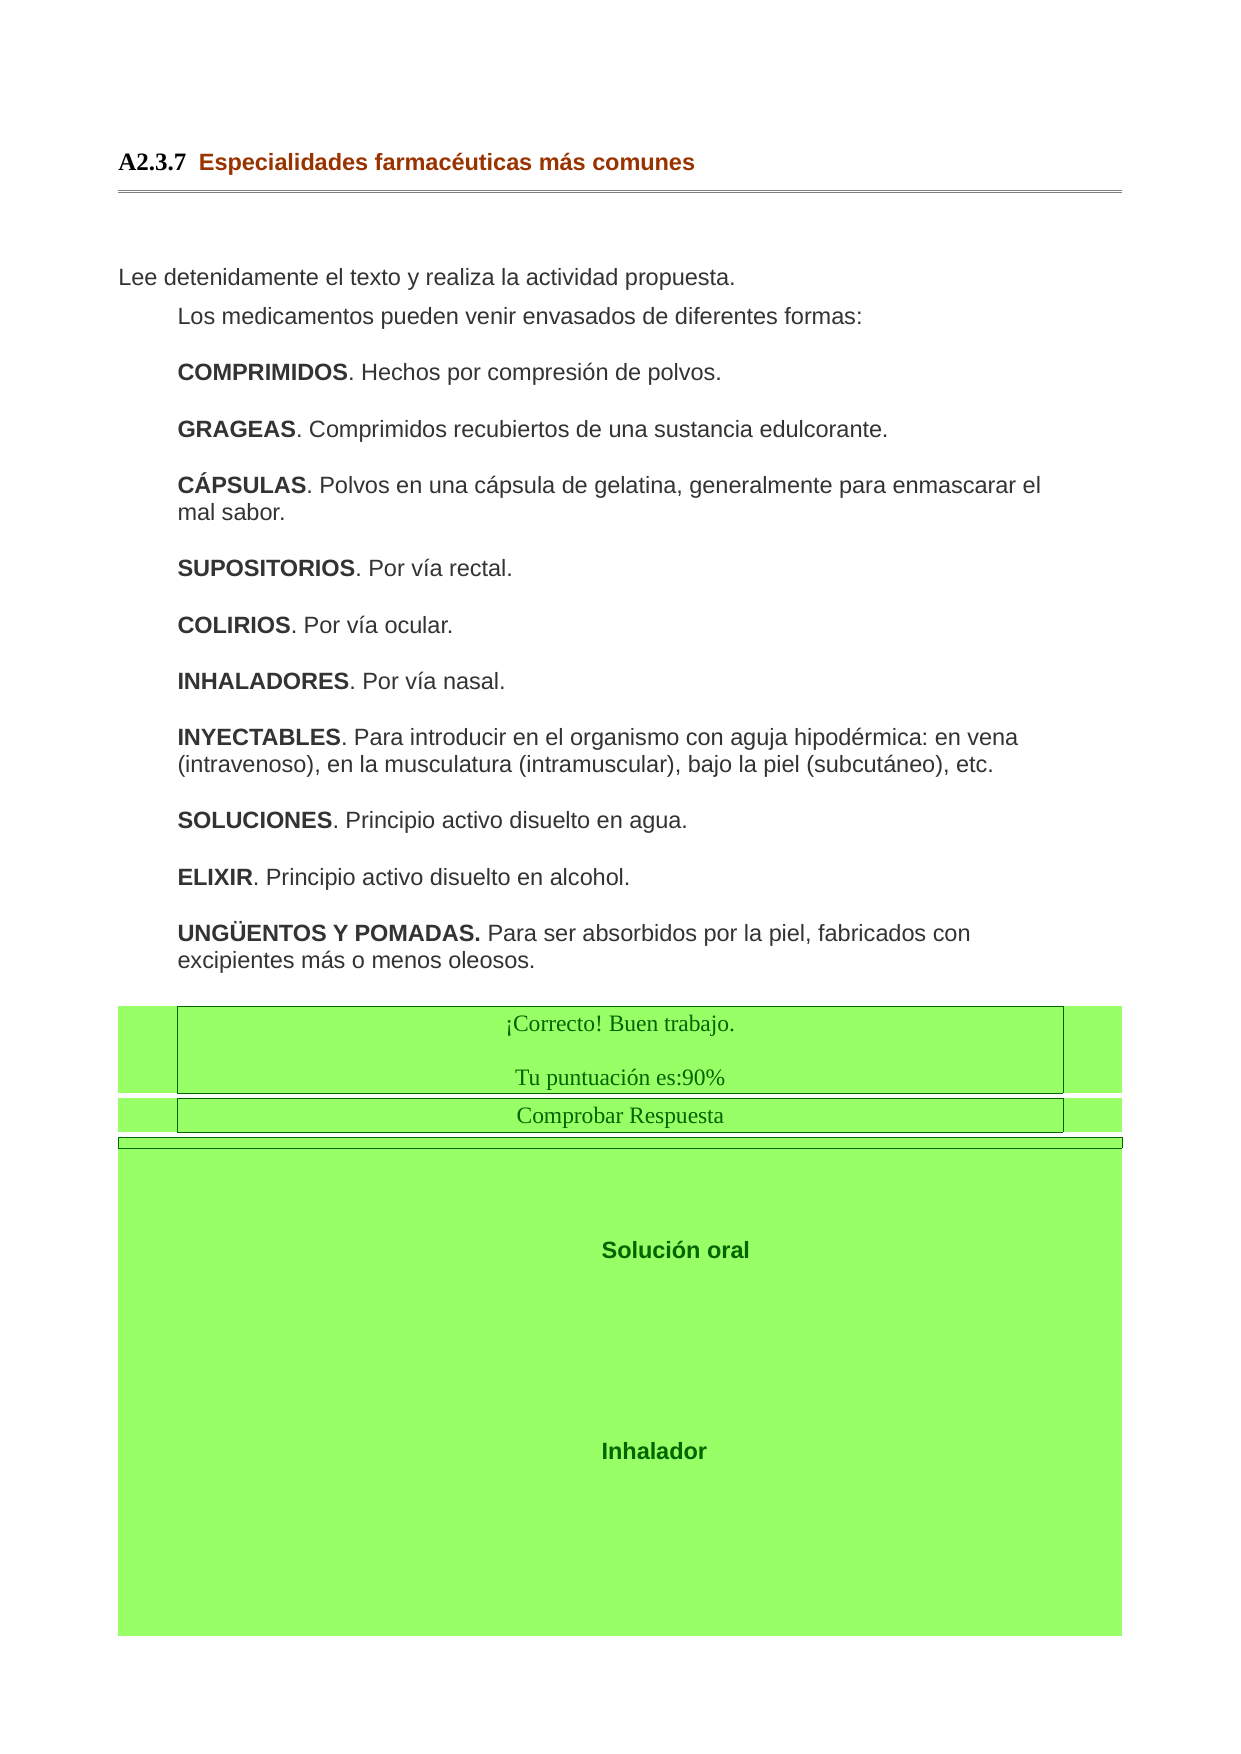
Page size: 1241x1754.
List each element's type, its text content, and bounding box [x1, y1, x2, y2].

table_cell [831, 1350, 846, 1552]
text ¡Correcto! Buen trabajo. Tu puntuación es:90% [178, 1007, 1063, 1093]
text SUPOSITORIOS. Por vía rectal. [177, 555, 1063, 582]
text INYECTABLES. Para introducir en el organismo con aguja hipodérmica: en vena (intravenoso), en la musculatura (intramuscular), bajo la piel (subcutáneo), etc. [177, 724, 1063, 777]
text Lee detenidamente el texto y realiza la actividad propuesta. [118, 263, 1122, 290]
text A2.3.7 Especialidades farmacéuticas más comunes [118, 147, 1122, 176]
text CÁPSULAS. Polvos en una cápsula de gelatina, generalmente para enmascarar el mal sabor. [177, 471, 1063, 525]
text INHALADORES. Por vía nasal. [177, 667, 1063, 694]
table_cell Inhalador [599, 1350, 831, 1552]
table_header [831, 1149, 846, 1350]
table_header Solución oral [599, 1149, 831, 1350]
text Los medicamentos pueden venir envasados de diferentes formas: [177, 302, 1063, 329]
text COMPRIMIDOS. Hechos por compresión de polvos. [177, 359, 1063, 386]
text GRAGEAS. Comprimidos recubiertos de una sustancia edulcorante. [177, 415, 1063, 442]
text ELIXIR. Principio activo disuelto en alcohol. [177, 863, 1063, 890]
text Comprobar Respuesta [178, 1099, 1063, 1132]
text SOLUCIONES. Principio activo disuelto en agua. [177, 807, 1063, 834]
table_header [394, 1149, 598, 1350]
text COLIRIOS. Por vía ocular. [177, 611, 1063, 638]
text UNGÜENTOS Y POMADAS. Para ser absorbidos por la piel, fabricados con excipientes más o menos oleosos. [177, 920, 1063, 973]
table_cell [394, 1350, 598, 1552]
